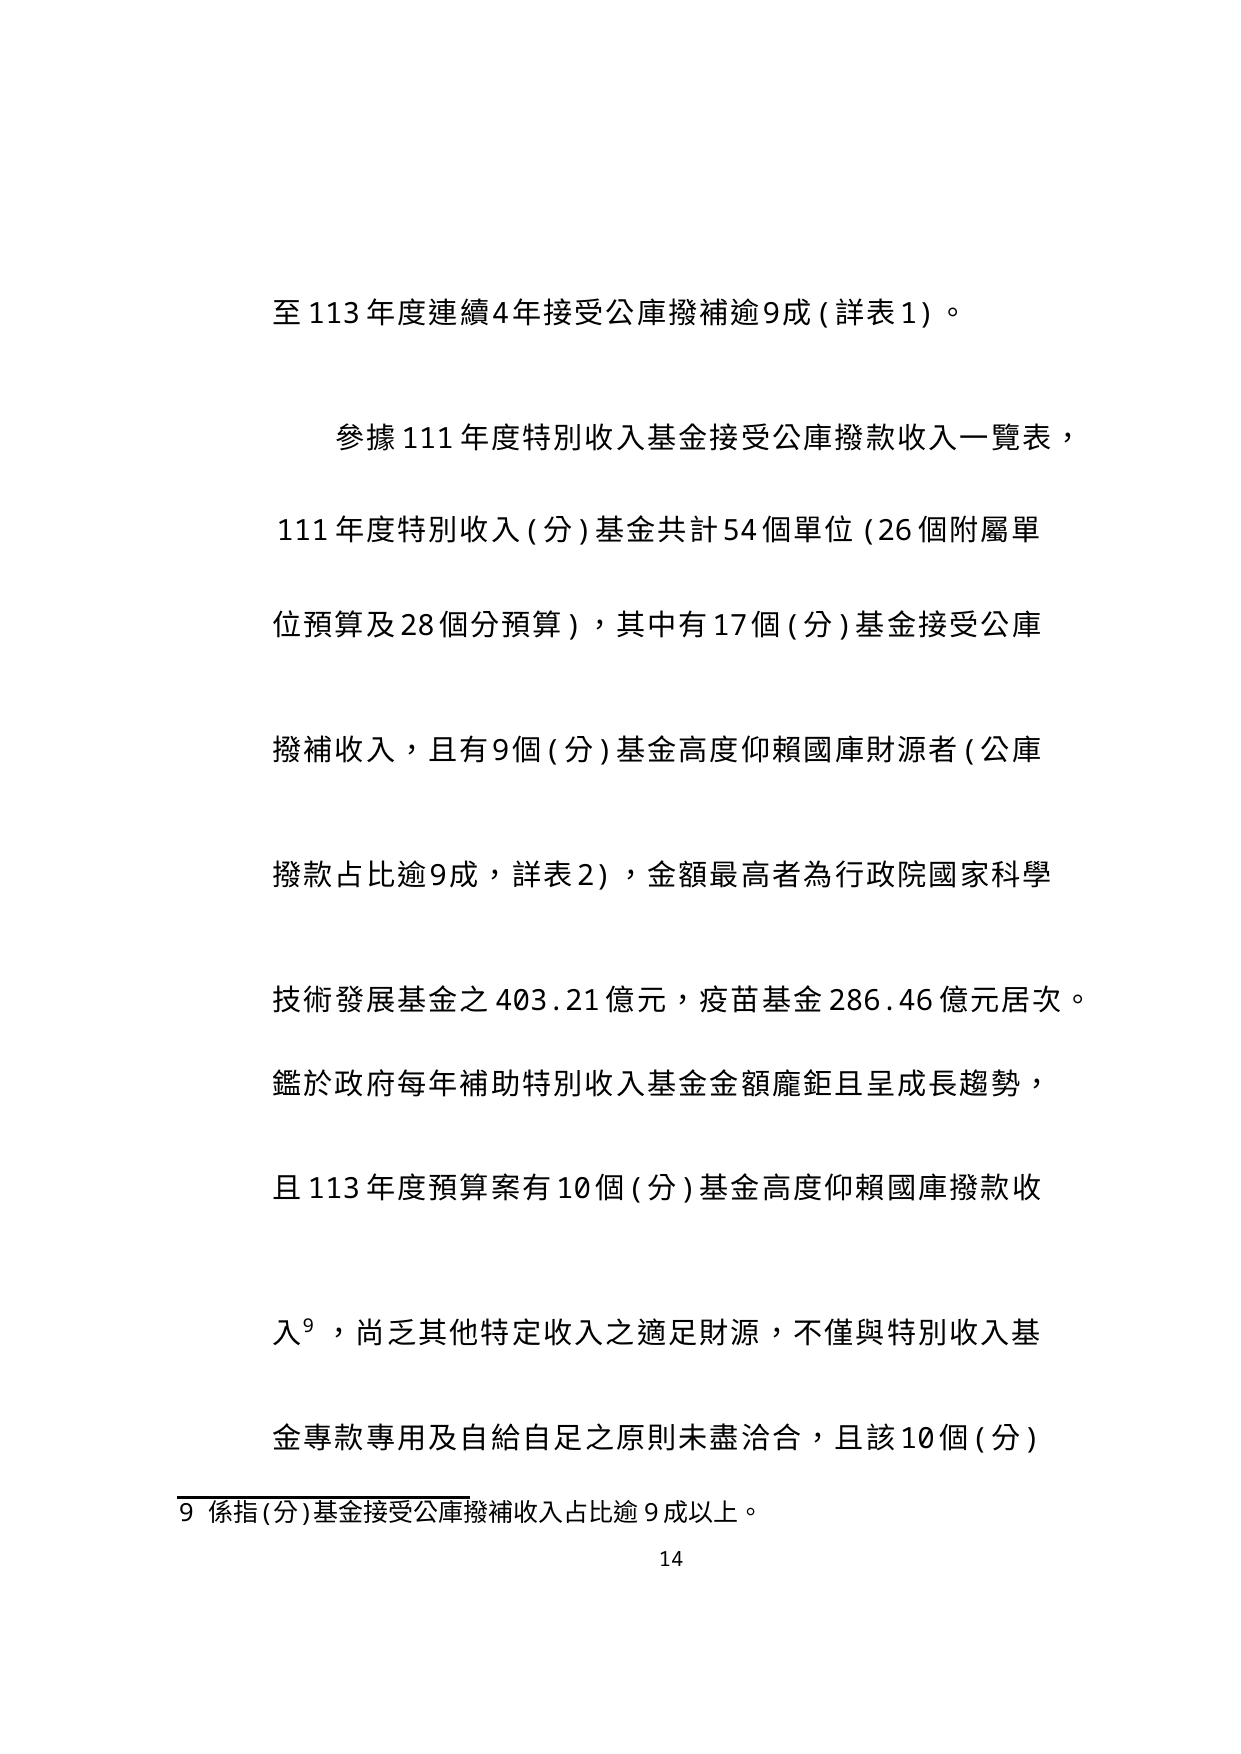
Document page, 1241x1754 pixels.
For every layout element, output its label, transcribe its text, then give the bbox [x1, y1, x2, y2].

text 係指(分)基金接受公庫撥補收入占比逾9成以上。 [179, 1498, 1063, 1527]
text 參據111年度特別收入基金接受公庫撥款收入一覽表，111年度特別收入(分)基金共計54個單位(26個附屬單位預算及28個分預算)，其中有17個(分)基金接受公庫撥補收入，且有9個(分)基金高度仰賴國庫財源者(公庫撥款占比逾9成，詳表2)，金額最高者為行政院國家科學技術發展基金之403.21億元，疫苗基金286.46億元居次。鑑於政府每年補助特別收入基金金額龐鉅且呈成長趨勢，且113年度預算案有10個(分)基金高度仰賴國庫撥款收入，尚乏其他特定收入之適足財源，不僅與特別收入基金專款專用及自給自足之原則未盡洽合，且該10個(分)基金於110至113年度間受撥補收入多呈增長趨勢，恐影響排擠政府其他重要施政計畫，造成政府財政負擔。 [266, 352, 1063, 1477]
text 至113年度連續4年接受公庫撥補逾9成(詳表1)。 [266, 227, 1063, 352]
